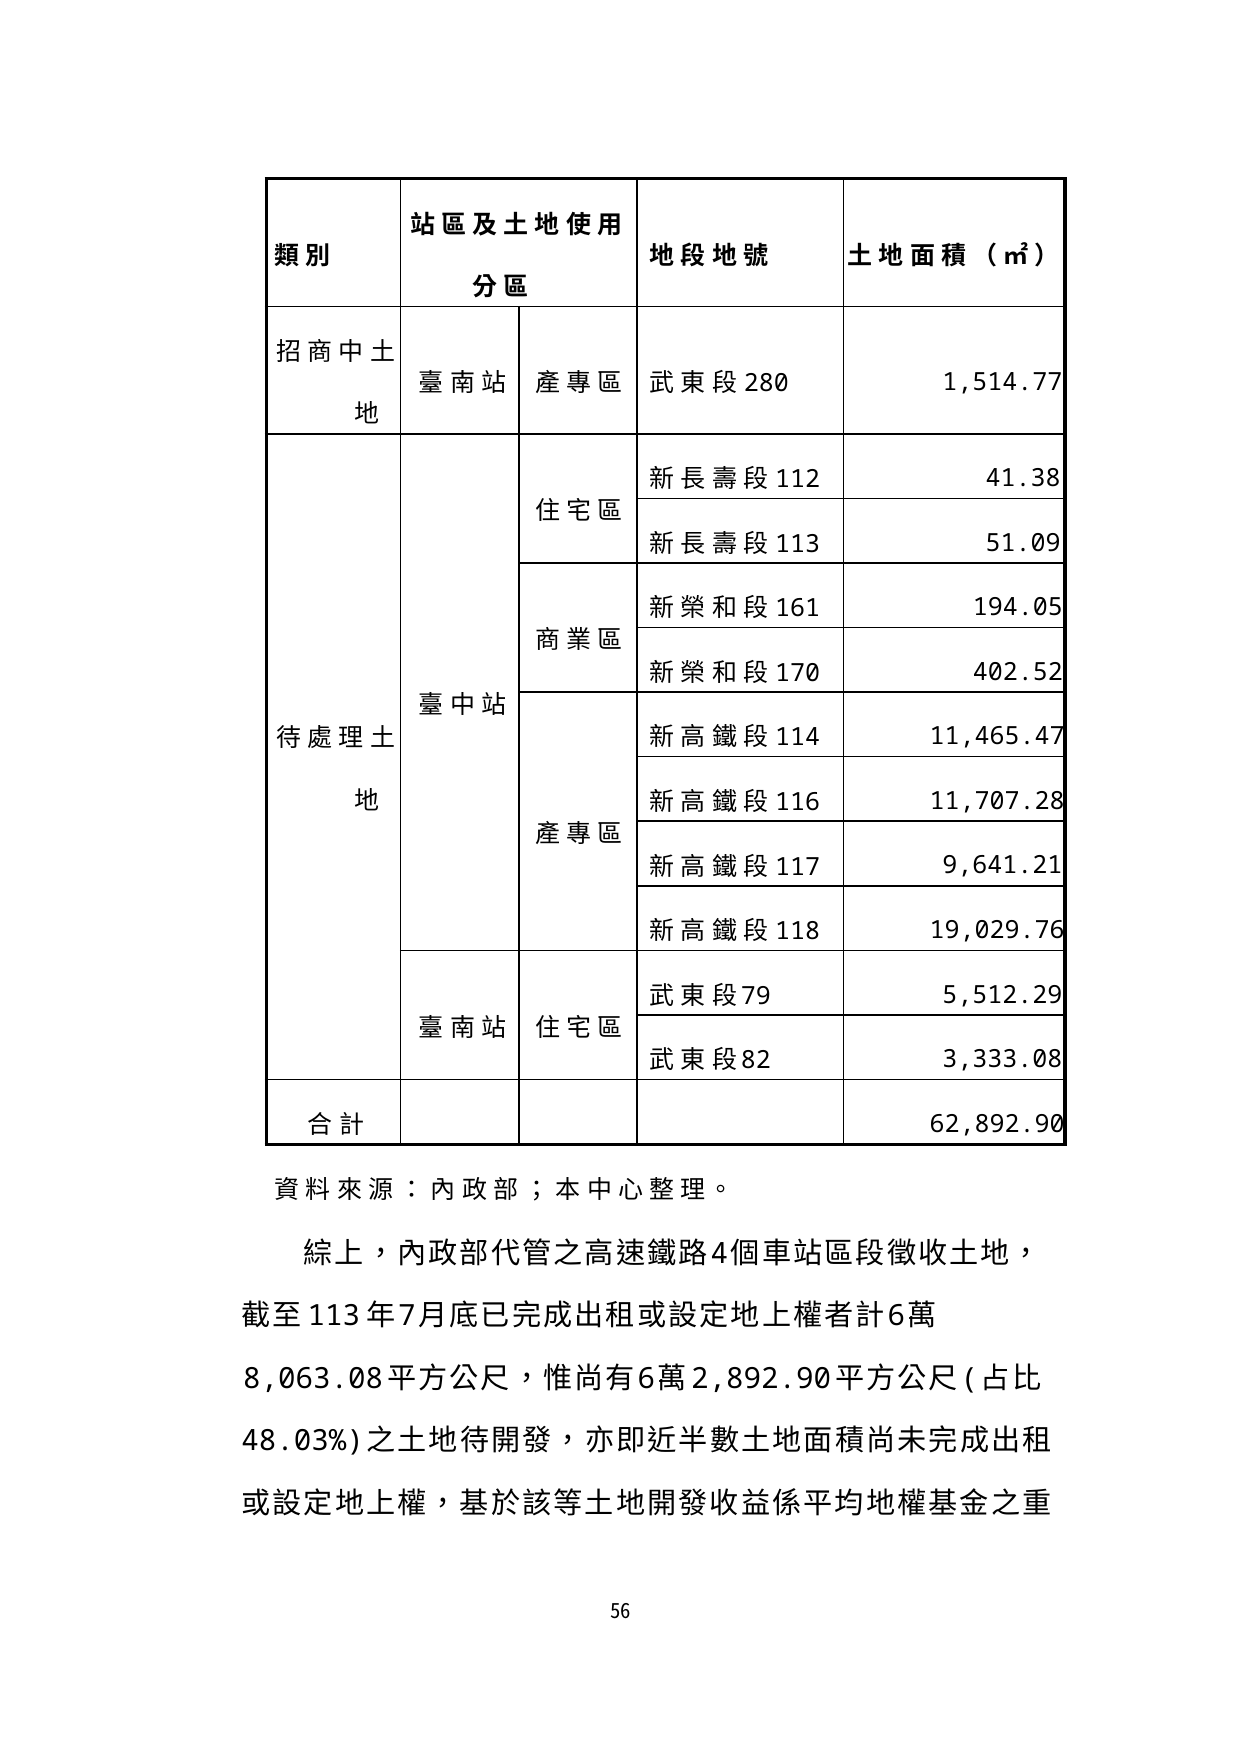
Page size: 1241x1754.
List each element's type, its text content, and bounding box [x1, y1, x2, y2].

table_cell 產專區 [520, 693, 636, 949]
table_cell 新榮和段161 [638, 564, 843, 627]
table_header 土地面積（㎡） [844, 180, 1063, 306]
table_cell [520, 1080, 636, 1143]
table_cell 新長壽段112 [638, 435, 843, 497]
table_cell 待處理土地 [268, 435, 400, 1079]
table_header 站區及土地使用分區 [401, 180, 636, 306]
table_cell 商業區 [520, 564, 636, 691]
text 資料來源：內政部；本中心整理。 [236, 1146, 1063, 1209]
table_cell [638, 1080, 843, 1143]
table_cell 51.09 [844, 499, 1063, 562]
table_cell 19,029.76 [844, 887, 1063, 949]
table_cell 11,707.28 [844, 757, 1063, 820]
table_cell 11,465.47 [844, 693, 1063, 756]
table_cell 新高鐵段118 [638, 887, 843, 949]
table_cell 武東段280 [638, 307, 843, 433]
table_cell [401, 1080, 518, 1143]
table_cell 新長壽段113 [638, 499, 843, 562]
table_cell 41.38 [844, 435, 1063, 497]
table_cell 3,333.08 [844, 1016, 1063, 1079]
table_cell 臺南站 [401, 307, 518, 433]
table_cell 住宅區 [520, 951, 636, 1079]
table_cell 臺中站 [401, 435, 518, 949]
table_cell 武東段79 [638, 951, 843, 1014]
table_cell 新高鐵段117 [638, 822, 843, 885]
table_cell 5,512.29 [844, 951, 1063, 1014]
table_cell 產專區 [520, 307, 636, 433]
table_header 類別 [268, 180, 400, 306]
table_cell 1,514.77 [844, 307, 1063, 433]
table_cell 臺南站 [401, 951, 518, 1079]
table_cell 招商中土地 [268, 307, 400, 433]
table_cell 新榮和段170 [638, 628, 843, 691]
table_cell 62,892.90 [844, 1080, 1063, 1143]
table_cell 9,641.21 [844, 822, 1063, 885]
table_cell 新高鐵段114 [638, 693, 843, 756]
table_cell 武東段82 [638, 1016, 843, 1079]
table_cell 194.05 [844, 564, 1063, 627]
table_cell 合計 [268, 1080, 400, 1143]
table_header 地段地號 [638, 180, 843, 306]
table_cell 402.52 [844, 628, 1063, 691]
text 綜上，內政部代管之高速鐵路4個車站區段徵收土地，截至113年7月底已完成出租或設定地上權者計6萬8,063.08平方公尺，惟尚有6萬2,892.90平方公尺(占比48.03%)之土地待開發，亦即近半數土地面積尚未完成出租或設定地上權，基於該等土地開發收益係平均地權基金之重 [236, 1209, 1063, 1521]
table_cell 住宅區 [520, 435, 636, 562]
table_cell 新高鐵段116 [638, 757, 843, 820]
